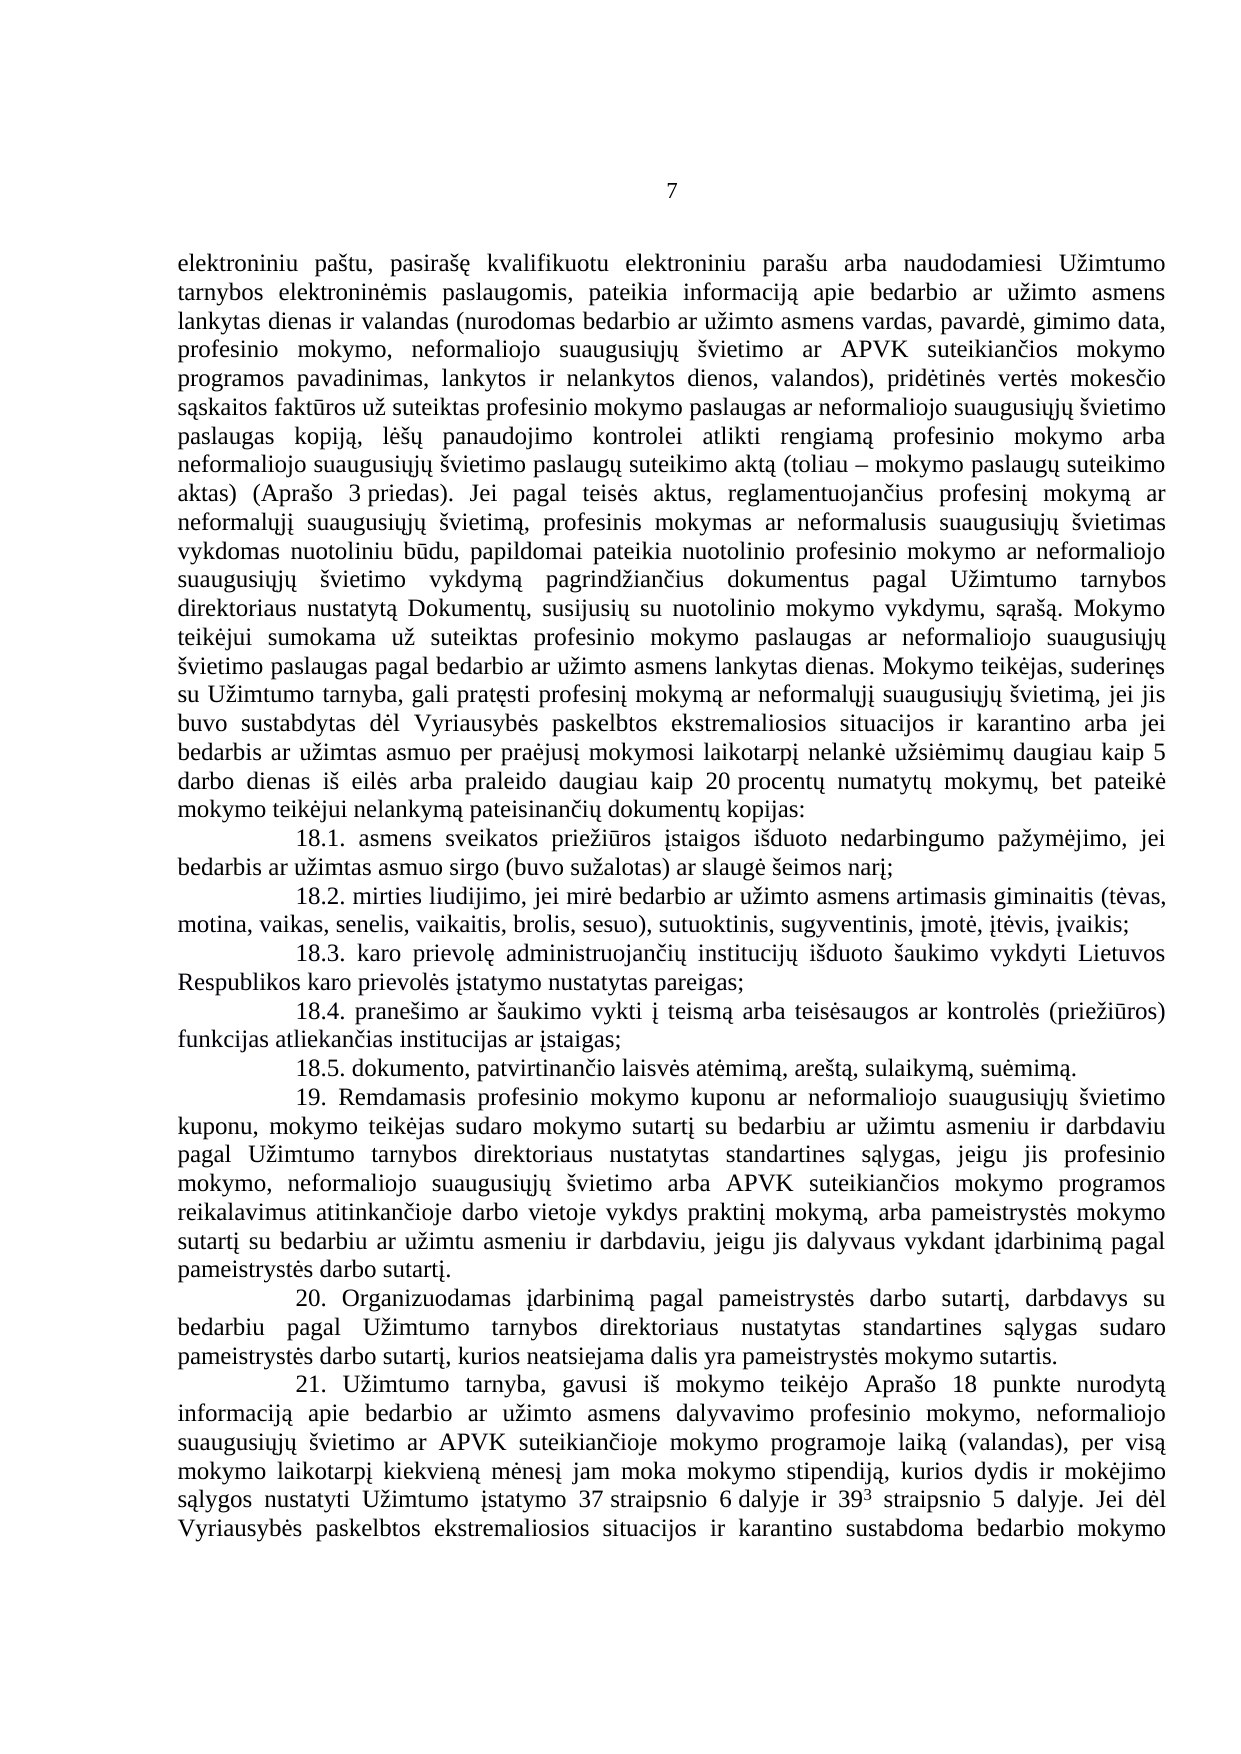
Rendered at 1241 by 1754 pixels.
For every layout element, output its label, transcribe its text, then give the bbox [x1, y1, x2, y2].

text 21. Užimtumo tarnyba, gavusi iš mokymo teikėjo Aprašo 18 punkte nurodytą informaciją apie bedarbio ar užimto asmens dalyvavimo profesinio mokymo, neformaliojo suaugusiųjų švietimo ar APVK suteikiančioje mokymo programoje laiką (valandas), per visą mokymo laikotarpį kiekvieną mėnesį jam moka mokymo stipendiją, kurios dydis ir mokėjimo sąlygos nustatyti Užimtumo įstatymo 37 straipsnio 6 dalyje ir 393 straipsnio 5 dalyje. Jei dėl Vyriausybės paskelbtos ekstremaliosios situacijos ir karantino sustabdoma bedarbio mokymo [177, 1369, 1167, 1542]
text elektroniniu paštu, pasirašę kvalifikuotu elektroniniu parašu arba naudodamiesi Užimtumo tarnybos elektroninėmis paslaugomis, pateikia informaciją apie bedarbio ar užimto asmens lankytas dienas ir valandas (nurodomas bedarbio ar užimto asmens vardas, pavardė, gimimo data, profesinio mokymo, neformaliojo suaugusiųjų švietimo ar APVK suteikiančios mokymo programos pavadinimas, lankytos ir nelankytos dienos, valandos), pridėtinės vertės mokesčio sąskaitos faktūros už suteiktas profesinio mokymo paslaugas ar neformaliojo suaugusiųjų švietimo paslaugas kopiją, lėšų panaudojimo kontrolei atlikti rengiamą profesinio mokymo arba neformaliojo suaugusiųjų švietimo paslaugų suteikimo aktą (toliau – mokymo paslaugų suteikimo aktas) (Aprašo 3 priedas). Jei pagal teisės aktus, reglamentuojančius profesinį mokymą ar neformalųjį suaugusiųjų švietimą, profesinis mokymas ar neformalusis suaugusiųjų švietimas vykdomas nuotoliniu būdu, papildomai pateikia nuotolinio profesinio mokymo ar neformaliojo suaugusiųjų švietimo vykdymą pagrindžiančius dokumentus pagal Užimtumo tarnybos direktoriaus nustatytą Dokumentų, susijusių su nuotolinio mokymo vykdymu, sąrašą. Mokymo teikėjui sumokama už suteiktas profesinio mokymo paslaugas ar neformaliojo suaugusiųjų švietimo paslaugas pagal bedarbio ar užimto asmens lankytas dienas. Mokymo teikėjas, suderinęs su Užimtumo tarnyba, gali pratęsti profesinį mokymą ar neformalųjį suaugusiųjų švietimą, jei jis buvo sustabdytas dėl Vyriausybės paskelbtos ekstremaliosios situacijos ir karantino arba jei bedarbis ar užimtas asmuo per praėjusį mokymosi laikotarpį nelankė užsiėmimų daugiau kaip 5 darbo dienas iš eilės arba praleido daugiau kaip 20 procentų numatytų mokymų, bet pateikė mokymo teikėjui nelankymą pateisinančių dokumentų kopijas: [177, 248, 1167, 823]
text 20. Organizuodamas įdarbinimą pagal pameistrystės darbo sutartį, darbdavys su bedarbiu pagal Užimtumo tarnybos direktoriaus nustatytas standartines sąlygas sudaro pameistrystės darbo sutartį, kurios neatsiejama dalis yra pameistrystės mokymo sutartis. [177, 1283, 1167, 1369]
text 19. Remdamasis profesinio mokymo kuponu ar neformaliojo suaugusiųjų švietimo kuponu, mokymo teikėjas sudaro mokymo sutartį su bedarbiu ar užimtu asmeniu ir darbdaviu pagal Užimtumo tarnybos direktoriaus nustatytas standartines sąlygas, jeigu jis profesinio mokymo, neformaliojo suaugusiųjų švietimo arba APVK suteikiančios mokymo programos reikalavimus atitinkančioje darbo vietoje vykdys praktinį mokymą, arba pameistrystės mokymo sutartį su bedarbiu ar užimtu asmeniu ir darbdaviu, jeigu jis dalyvaus vykdant įdarbinimą pagal pameistrystės darbo sutartį. [177, 1082, 1167, 1283]
text 18.4. pranešimo ar šaukimo vykti į teismą arba teisėsaugos ar kontrolės (priežiūros) funkcijas atliekančias institucijas ar įstaigas; [177, 996, 1167, 1053]
text 18.3. karo prievolę administruojančių institucijų išduoto šaukimo vykdyti Lietuvos Respublikos karo prievolės įstatymo nustatytas pareigas; [177, 938, 1167, 996]
text 18.1. asmens sveikatos priežiūros įstaigos išduoto nedarbingumo pažymėjimo, jei bedarbis ar užimtas asmuo sirgo (buvo sužalotas) ar slaugė šeimos narį; [177, 823, 1167, 881]
text 18.2. mirties liudijimo, jei mirė bedarbio ar užimto asmens artimasis giminaitis (tėvas, motina, vaikas, senelis, vaikaitis, brolis, sesuo), sutuoktinis, sugyventinis, įmotė, įtėvis, įvaikis; [177, 881, 1167, 938]
text 18.5. dokumento, patvirtinančio laisvės atėmimą, areštą, sulaikymą, suėmimą. [177, 1053, 1167, 1082]
